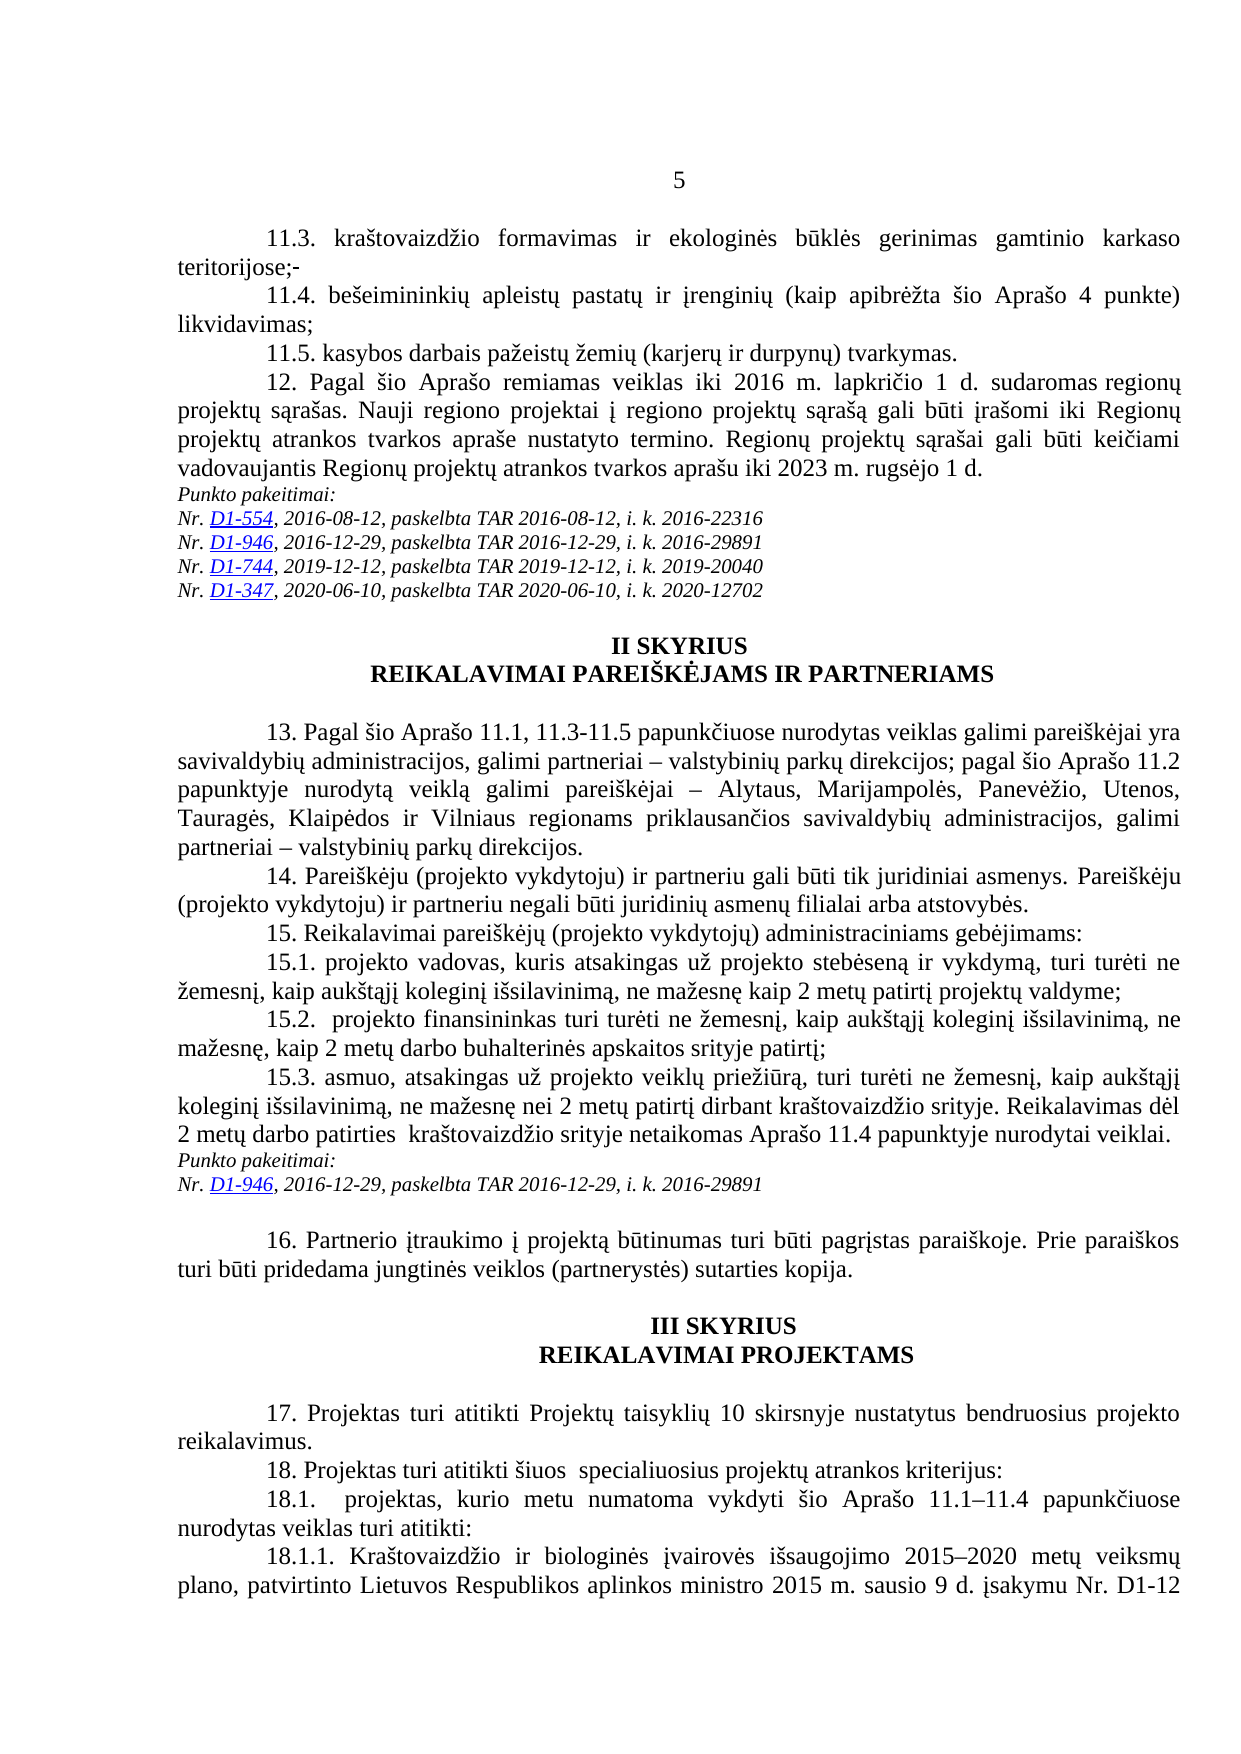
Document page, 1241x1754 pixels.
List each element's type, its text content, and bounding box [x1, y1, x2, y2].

text Nr. D1-554, 2016-08-12, paskelbta TAR 2016-08-12, i. k. 2016-22316 [177, 506, 1181, 530]
text Nr. D1-946, 2016-12-29, paskelbta TAR 2016-12-29, i. k. 2016-29891 [177, 530, 1181, 554]
text 16. Partnerio įtraukimo į projektą būtinumas turi būti pagrįstas paraiškoje. Prie paraiškos turi būti pridedama jungtinės veiklos (partnerystės) sutarties kopija. [177, 1225, 1181, 1283]
text REIKALAVIMAI PAREIŠKĖJAMS IR PARTNERIAMS [177, 659, 1181, 688]
text II SKYRIUS [177, 631, 1181, 659]
text REIKALAVIMAI PROJEKTAMS [266, 1340, 1181, 1369]
text Punkto pakeitimai: [177, 1148, 1181, 1172]
text Nr. D1-946, 2016-12-29, paskelbta TAR 2016-12-29, i. k. 2016-29891 [177, 1172, 1181, 1196]
text Punkto pakeitimai: [177, 482, 1181, 506]
text 14. Pareiškėju (projekto vykdytoju) ir partneriu gali būti tik juridiniai asmenys. Pareiškėju (projekto vykdytoju) ir partneriu negali būti juridinių asmenų filialai arba atstovybės. [177, 861, 1181, 918]
text 18.1. projektas, kurio metu numatoma vykdyti šio Aprašo 11.1–11.4 papunkčiuose nurodytas veiklas turi atitikti: [177, 1484, 1181, 1541]
text 17. Projektas turi atitikti Projektų taisyklių 10 skirsnyje nustatytus bendruosius projekto reikalavimus. [177, 1398, 1181, 1455]
text 12. Pagal šio Aprašo remiamas veiklas iki 2016 m. lapkričio 1 d. sudaromas regionų projektų sąrašas. Nauji regiono projektai į regiono projektų sąrašą gali būti įrašomi iki Regionų projektų atrankos tvarkos apraše nustatyto termino. Regionų projektų sąrašai gali būti keičiami vadovaujantis Regionų projektų atrankos tvarkos aprašu iki 2023 m. rugsėjo 1 d. [177, 367, 1181, 482]
text 18.1.1. Kraštovaizdžio ir biologinės įvairovės išsaugojimo 2015–2020 metų veiksmų plano, patvirtinto Lietuvos Respublikos aplinkos ministro 2015 m. sausio 9 d. įsakymu Nr. D1-12 [177, 1541, 1181, 1599]
text III SKYRIUS [266, 1311, 1181, 1340]
text 11.4. bešeimininkių apleistų pastatų ir įrenginių (kaip apibrėžta šio Aprašo 4 punkte) likvidavimas; [177, 280, 1181, 338]
text Nr. D1-744, 2019-12-12, paskelbta TAR 2019-12-12, i. k. 2019-20040 [177, 554, 1181, 578]
text 13. Pagal šio Aprašo 11.1, 11.3-11.5 papunkčiuose nurodytas veiklas galimi pareiškėjai yra savivaldybių administracijos, galimi partneriai – valstybinių parkų direkcijos; pagal šio Aprašo 11.2 papunktyje nurodytą veiklą galimi pareiškėjai – Alytaus, Marijampolės, Panevėžio, Utenos, Tauragės, Klaipėdos ir Vilniaus regionams priklausančios savivaldybių administracijos, galimi partneriai – valstybinių parkų direkcijos. [177, 717, 1181, 861]
text 15.1. projekto vadovas, kuris atsakingas už projekto stebėseną ir vykdymą, turi turėti ne žemesnį, kaip aukštąjį koleginį išsilavinimą, ne mažesnę kaip 2 metų patirtį projektų valdyme; [177, 947, 1181, 1004]
text 15.3. asmuo, atsakingas už projekto veiklų priežiūrą, turi turėti ne žemesnį, kaip aukštąjį koleginį išsilavinimą, ne mažesnę nei 2 metų patirtį dirbant kraštovaizdžio srityje. Reikalavimas dėl 2 metų darbo patirties kraštovaizdžio srityje netaikomas Aprašo 11.4 papunktyje nurodytai veiklai. [177, 1062, 1181, 1148]
text Nr. D1-347, 2020-06-10, paskelbta TAR 2020-06-10, i. k. 2020-12702 [177, 578, 1181, 602]
text 11.5. kasybos darbais pažeistų žemių (karjerų ir durpynų) tvarkymas. [177, 338, 1181, 367]
text 15. Reikalavimai pareiškėjų (projekto vykdytojų) administraciniams gebėjimams: [177, 918, 1181, 947]
text 11.3. kraštovaizdžio formavimas ir ekologinės būklės gerinimas gamtinio karkaso teritorijose; [177, 223, 1181, 280]
text 18. Projektas turi atitikti šiuos specialiuosius projektų atrankos kriterijus: [177, 1455, 1181, 1484]
text 15.2. projekto finansininkas turi turėti ne žemesnį, kaip aukštąjį koleginį išsilavinimą, ne mažesnę, kaip 2 metų darbo buhalterinės apskaitos srityje patirtį; [177, 1004, 1181, 1062]
